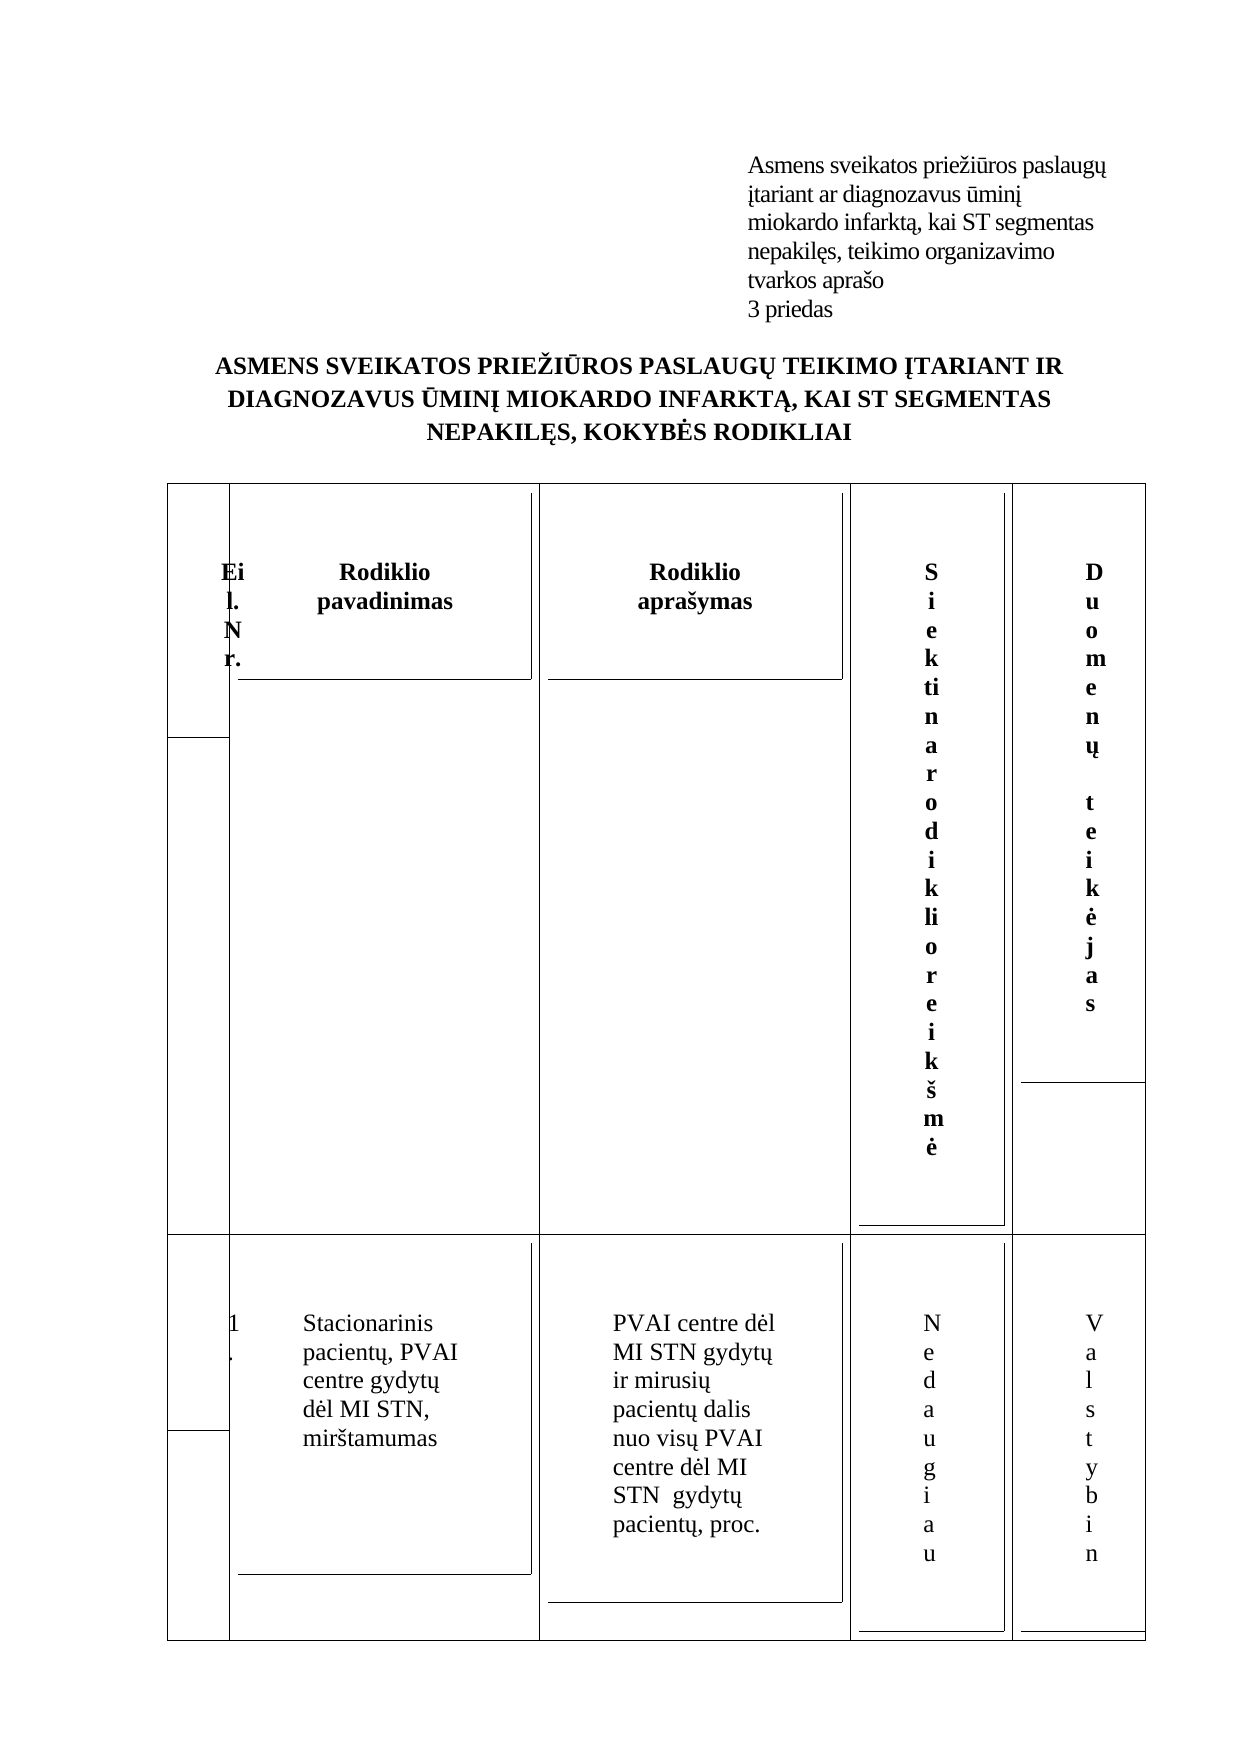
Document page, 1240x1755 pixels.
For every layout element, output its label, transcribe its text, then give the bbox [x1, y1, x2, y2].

text miokardo infarktą, kai ST segmentas [747, 207, 1116, 236]
table_cell Stacionarinis pacientų, PVAI centre gydytų dėl MI STN, mirštamumas [230, 1235, 539, 1639]
table_header Eil. Nr. [168, 484, 229, 737]
table_header Duomenų teikėjas [1013, 484, 1145, 1234]
text Asmens sveikatos priežiūros paslaugų [747, 150, 1116, 179]
text ASMENS SVEIKATOS PRIEŽIŪROS PASLAUGŲ TEIKIMO ĮTARIANT IR DIAGNOZAVUS ŪMINĮ MIOKARDO INFARKTĄ, KAI ST SEGMENTAS NEPAKILĘS, KOKYBĖS RODIKLIAI [157, 351, 1122, 446]
table_cell Valstybin [1013, 1235, 1145, 1639]
table_cell PVAI centre dėl MI STN gydytų ir mirusių pacientų dalis nuo visų PVAI centre dėl MI STN gydytų pacientų, proc. [540, 1235, 850, 1639]
table_cell 1. [168, 1235, 229, 1430]
table_header Eil. Nr. [168, 738, 229, 1234]
table_header Rodiklio aprašymas [540, 484, 850, 1234]
text 3 priedas [747, 294, 1116, 322]
table_header Rodiklio pavadinimas [230, 484, 539, 1234]
table_cell Ne daugiau [851, 1235, 1012, 1639]
text nepakilęs, teikimo organizavimo tvarkos aprašo [747, 236, 1116, 294]
table_header Siektina rodiklio reikšmė [851, 484, 1012, 1234]
text įtariant ar diagnozavus ūminį [747, 179, 1116, 207]
table_cell 1. [168, 1431, 229, 1639]
